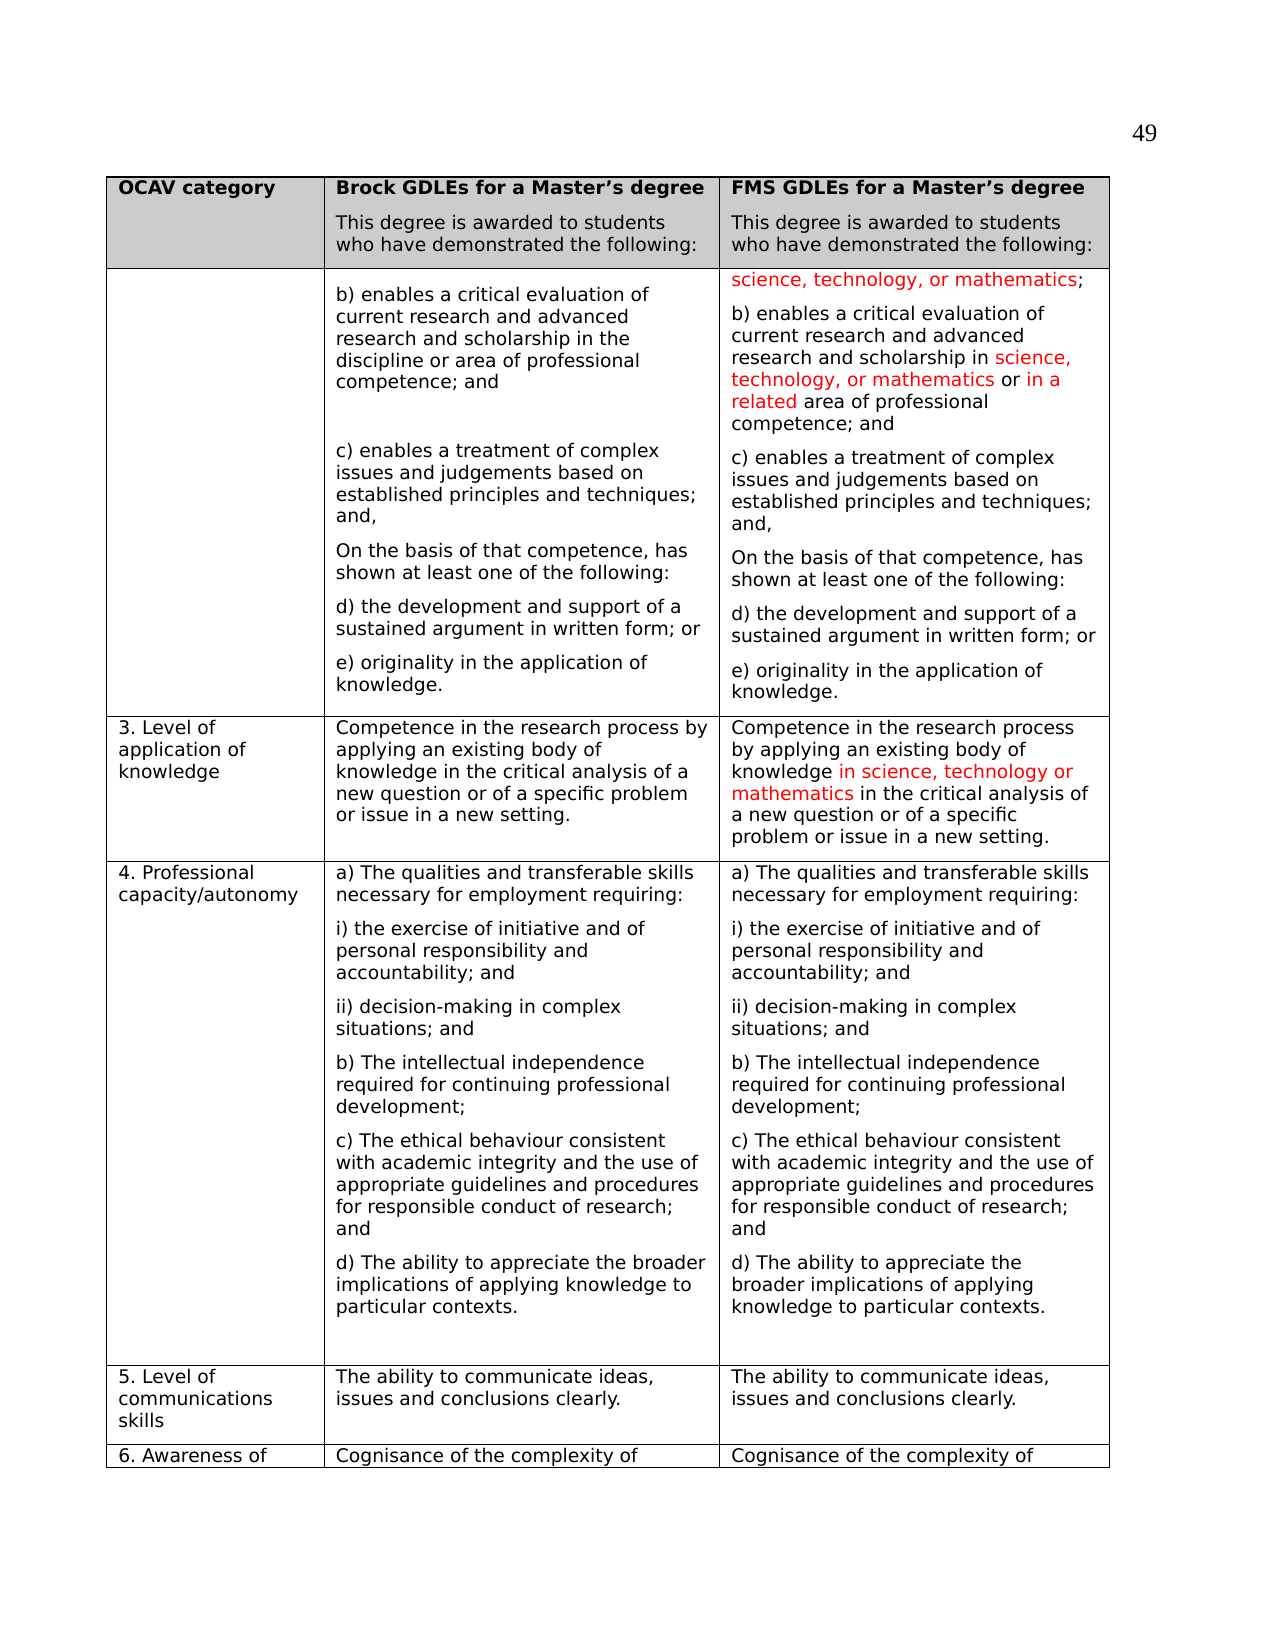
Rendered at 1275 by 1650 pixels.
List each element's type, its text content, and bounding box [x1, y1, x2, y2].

table_cell 5. Level of communications skills [107, 1366, 324, 1444]
table_cell The ability to communicate ideas, issues and conclusions clearly. [325, 1366, 719, 1444]
table_cell Competence in the research process by applying an existing body of knowledge in the critical analysis of a new question or of a specific problem or issue in a new setting. [325, 717, 719, 861]
table_header OCAV category [107, 178, 324, 268]
table_cell Competence in the research process by applying an existing body of knowledge in science, technology or mathematics in the critical analysis of a new question or of a specific problem or issue in a new setting. [720, 717, 1109, 861]
table_cell science, technology, or mathematics; b) enables a critical evaluation of current research and advanced research and scholarship in science, technology, or mathematics or in a related area of professional competence; and c) enables a treatment of complex issues and judgements based on established principles and techniques; and, On the basis of that competence, has shown at least one of the following: d) the development and support of a sustained argument in written form; or e) originality in the application of knowledge. [720, 269, 1109, 716]
table_cell Cognisance of the complexity of [325, 1445, 719, 1467]
table_cell The ability to communicate ideas, issues and conclusions clearly. [720, 1366, 1109, 1444]
table_cell Cognisance of the complexity of [720, 1445, 1109, 1467]
table_cell a) The qualities and transferable skills necessary for employment requiring: i) the exercise of initiative and of personal responsibility and accountability; and ii) decision-making in complex situations; and b) The intellectual independence required for continuing professional development; c) The ethical behaviour consistent with academic integrity and the use of appropriate guidelines and procedures for responsible conduct of research; and d) The ability to appreciate the broader implications of applying knowledge to particular contexts. [720, 862, 1109, 1365]
table_cell 6. Awareness of [107, 1445, 324, 1467]
table_cell b) enables a critical evaluation of current research and advanced research and scholarship in the discipline or area of professional competence; and c) enables a treatment of complex issues and judgements based on established principles and techniques; and, On the basis of that competence, has shown at least one of the following: d) the development and support of a sustained argument in written form; or e) originality in the application of knowledge. [325, 269, 719, 716]
table_cell 4. Professional capacity/autonomy [107, 862, 324, 1365]
table_header Brock GDLEs for a Master’s degree This degree is awarded to students who have demonstrated the following: [325, 178, 719, 268]
table_cell 3. Level of application of knowledge [107, 717, 324, 861]
table_cell a) The qualities and transferable skills necessary for employment requiring: i) the exercise of initiative and of personal responsibility and accountability; and ii) decision-making in complex situations; and b) The intellectual independence required for continuing professional development; c) The ethical behaviour consistent with academic integrity and the use of appropriate guidelines and procedures for responsible conduct of research; and d) The ability to appreciate the broader implications of applying knowledge to particular contexts. [325, 862, 719, 1365]
table_cell [107, 269, 324, 716]
table_header FMS GDLEs for a Master’s degree This degree is awarded to students who have demonstrated the following: [720, 178, 1109, 268]
